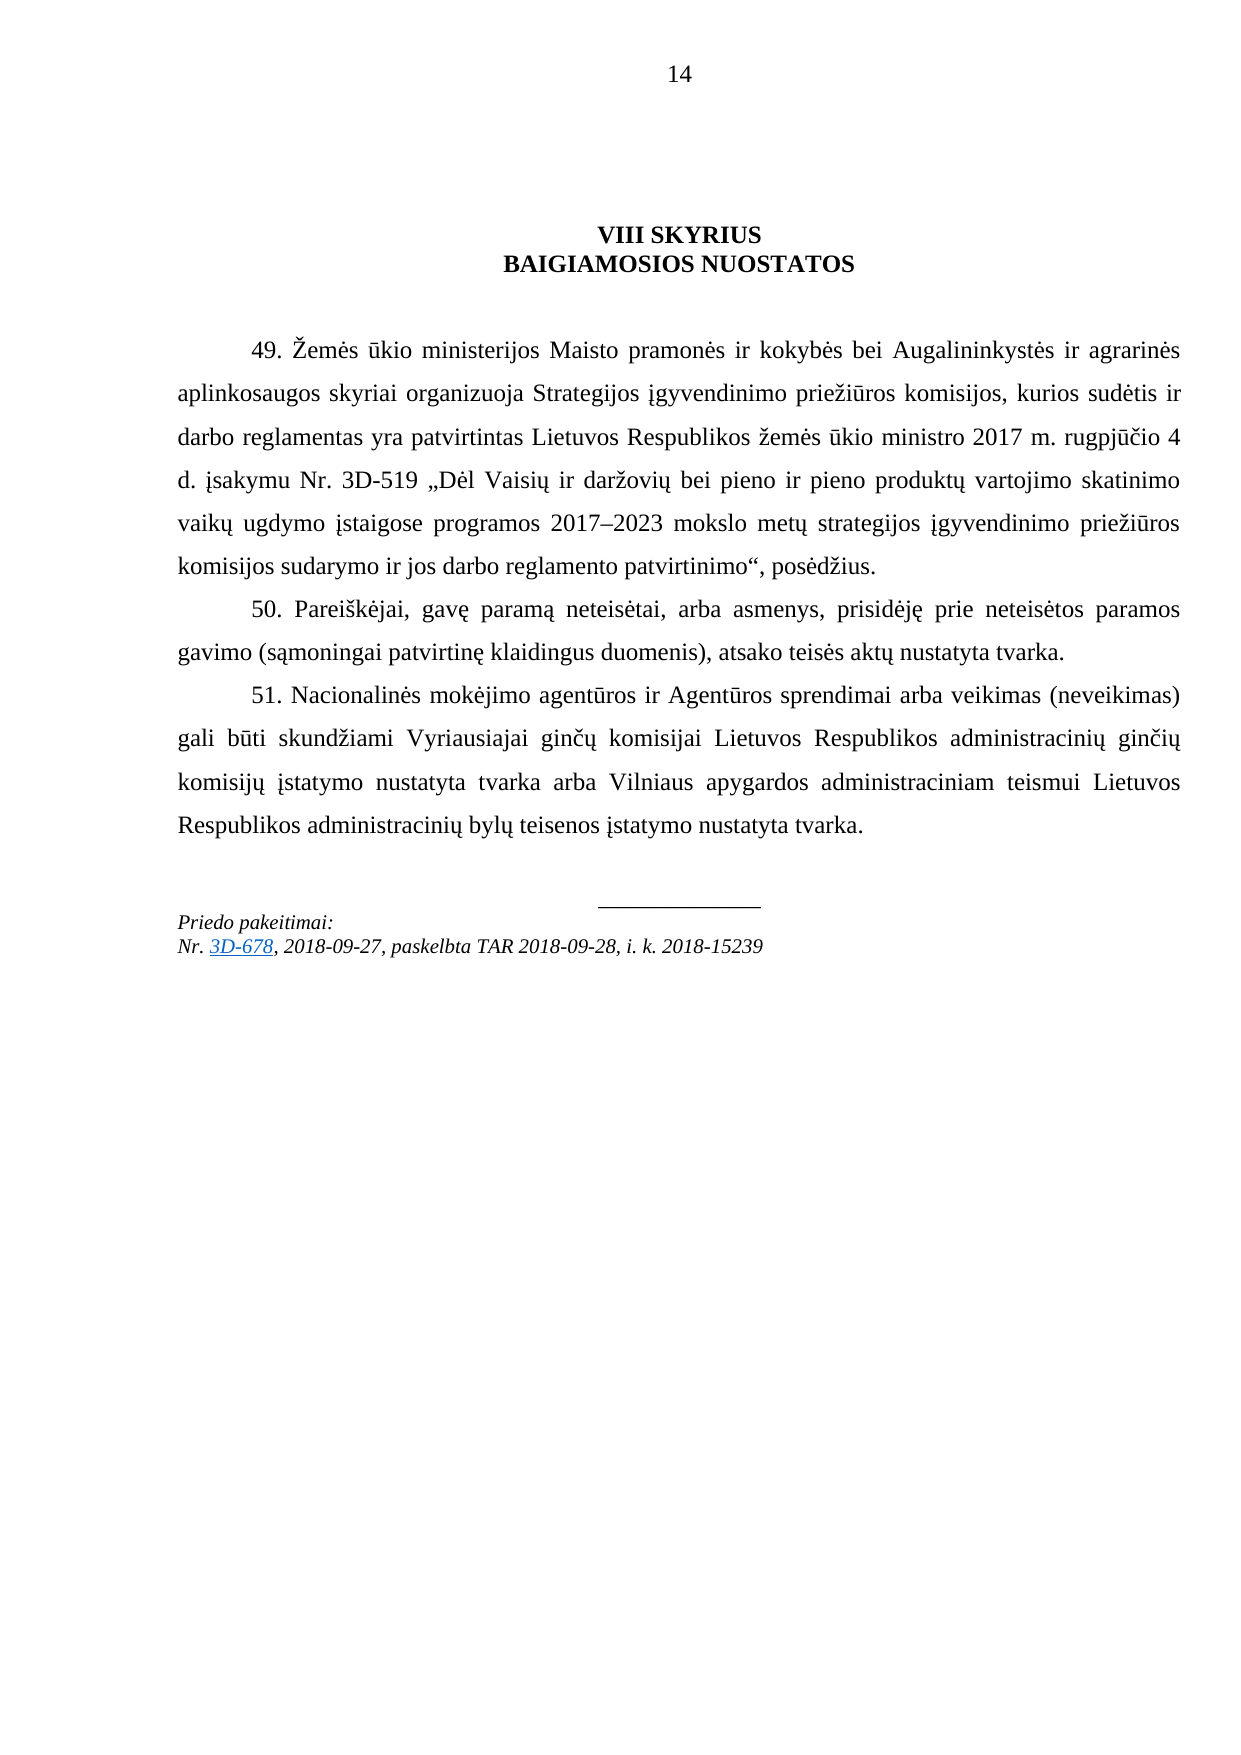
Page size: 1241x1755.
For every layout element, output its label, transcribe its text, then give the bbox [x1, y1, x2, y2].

text _____________ [177, 882, 1181, 910]
text 51. Nacionalinės mokėjimo agentūros ir Agentūros sprendimai arba veikimas (neveikimas) gali būti skundžiami Vyriausiajai ginčų komisijai Lietuvos Respublikos administracinių ginčių komisijų įstatymo nustatyta tvarka arba Vilniaus apygardos administraciniam teismui Lietuvos Respublikos administracinių bylų teisenos įstatymo nustatyta tvarka. [177, 680, 1181, 838]
text Priedo pakeitimai: [177, 910, 1181, 934]
text 49. Žemės ūkio ministerijos Maisto pramonės ir kokybės bei Augalininkystės ir agrarinės aplinkosaugos skyriai organizuoja Strategijos įgyvendinimo priežiūros komisijos, kurios sudėtis ir darbo reglamentas yra patvirtintas Lietuvos Respublikos žemės ūkio ministro 2017 m. rugpjūčio 4 d. įsakymu Nr. 3D-519 „Dėl Vaisių ir daržovių bei pieno ir pieno produktų vartojimo skatinimo vaikų ugdymo įstaigose programos 2017–2023 mokslo metų strategijos įgyvendinimo priežiūros komisijos sudarymo ir jos darbo reglamento patvirtinimo“, posėdžius. [177, 335, 1181, 580]
text VIII SKYRIUS [177, 220, 1181, 249]
text 50. Pareiškėjai, gavę paramą neteisėtai, arba asmenys, prisidėję prie neteisėtos paramos gavimo (sąmoningai patvirtinę klaidingus duomenis), atsako teisės aktų nustatyta tvarka. [177, 594, 1181, 666]
text Nr. 3D-678, 2018-09-27, paskelbta TAR 2018-09-28, i. k. 2018-15239 [177, 934, 1181, 958]
text BAIGIAMOSIOS NUOSTATOS [177, 249, 1181, 278]
